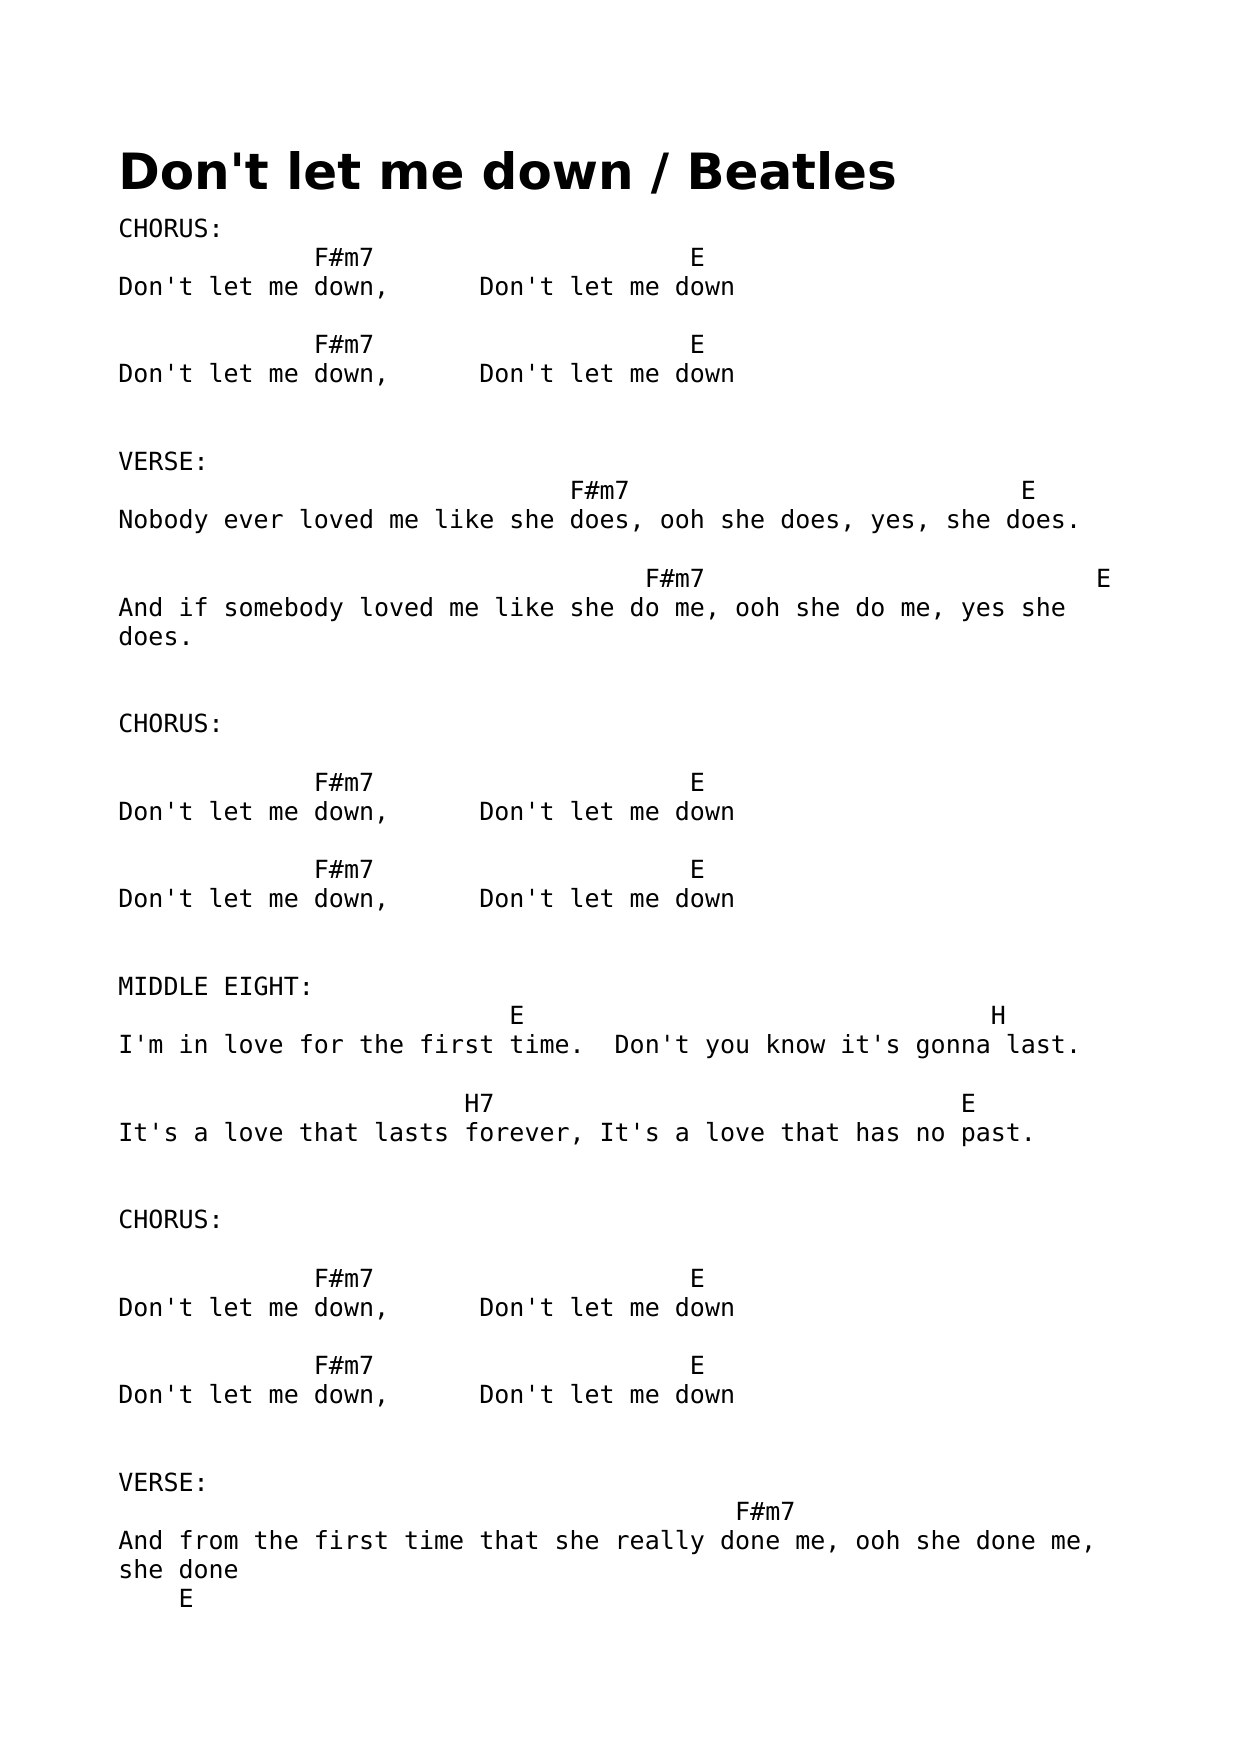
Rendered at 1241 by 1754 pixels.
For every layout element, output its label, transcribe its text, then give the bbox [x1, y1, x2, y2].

subtitle Don't let me down / Beatles [118, 143, 1122, 201]
text CHORUS: F#m7 E Don't let me down, Don't let me down F#m7 E Don't let me down, Don't let me down VERSE: F#m7 E Nobody ever loved me like she does, ooh she does, yes, she does. F#m7 E And if somebody loved me like she do me, ooh she do me, yes she does. CHORUS: F#m7 E Don't let me down, Don't let me down F#m7 E Don't let me down, Don't let me down MIDDLE EIGHT: E H I'm in love for the first time. Don't you know it's gonna last. H7 E It's a love that lasts forever, It's a love that has no past. CHORUS: F#m7 E Don't let me down, Don't let me down F#m7 E Don't let me down, Don't let me down VERSE: F#m7 And from the first time that she really done me, ooh she done me, she done E [118, 214, 1122, 1614]
